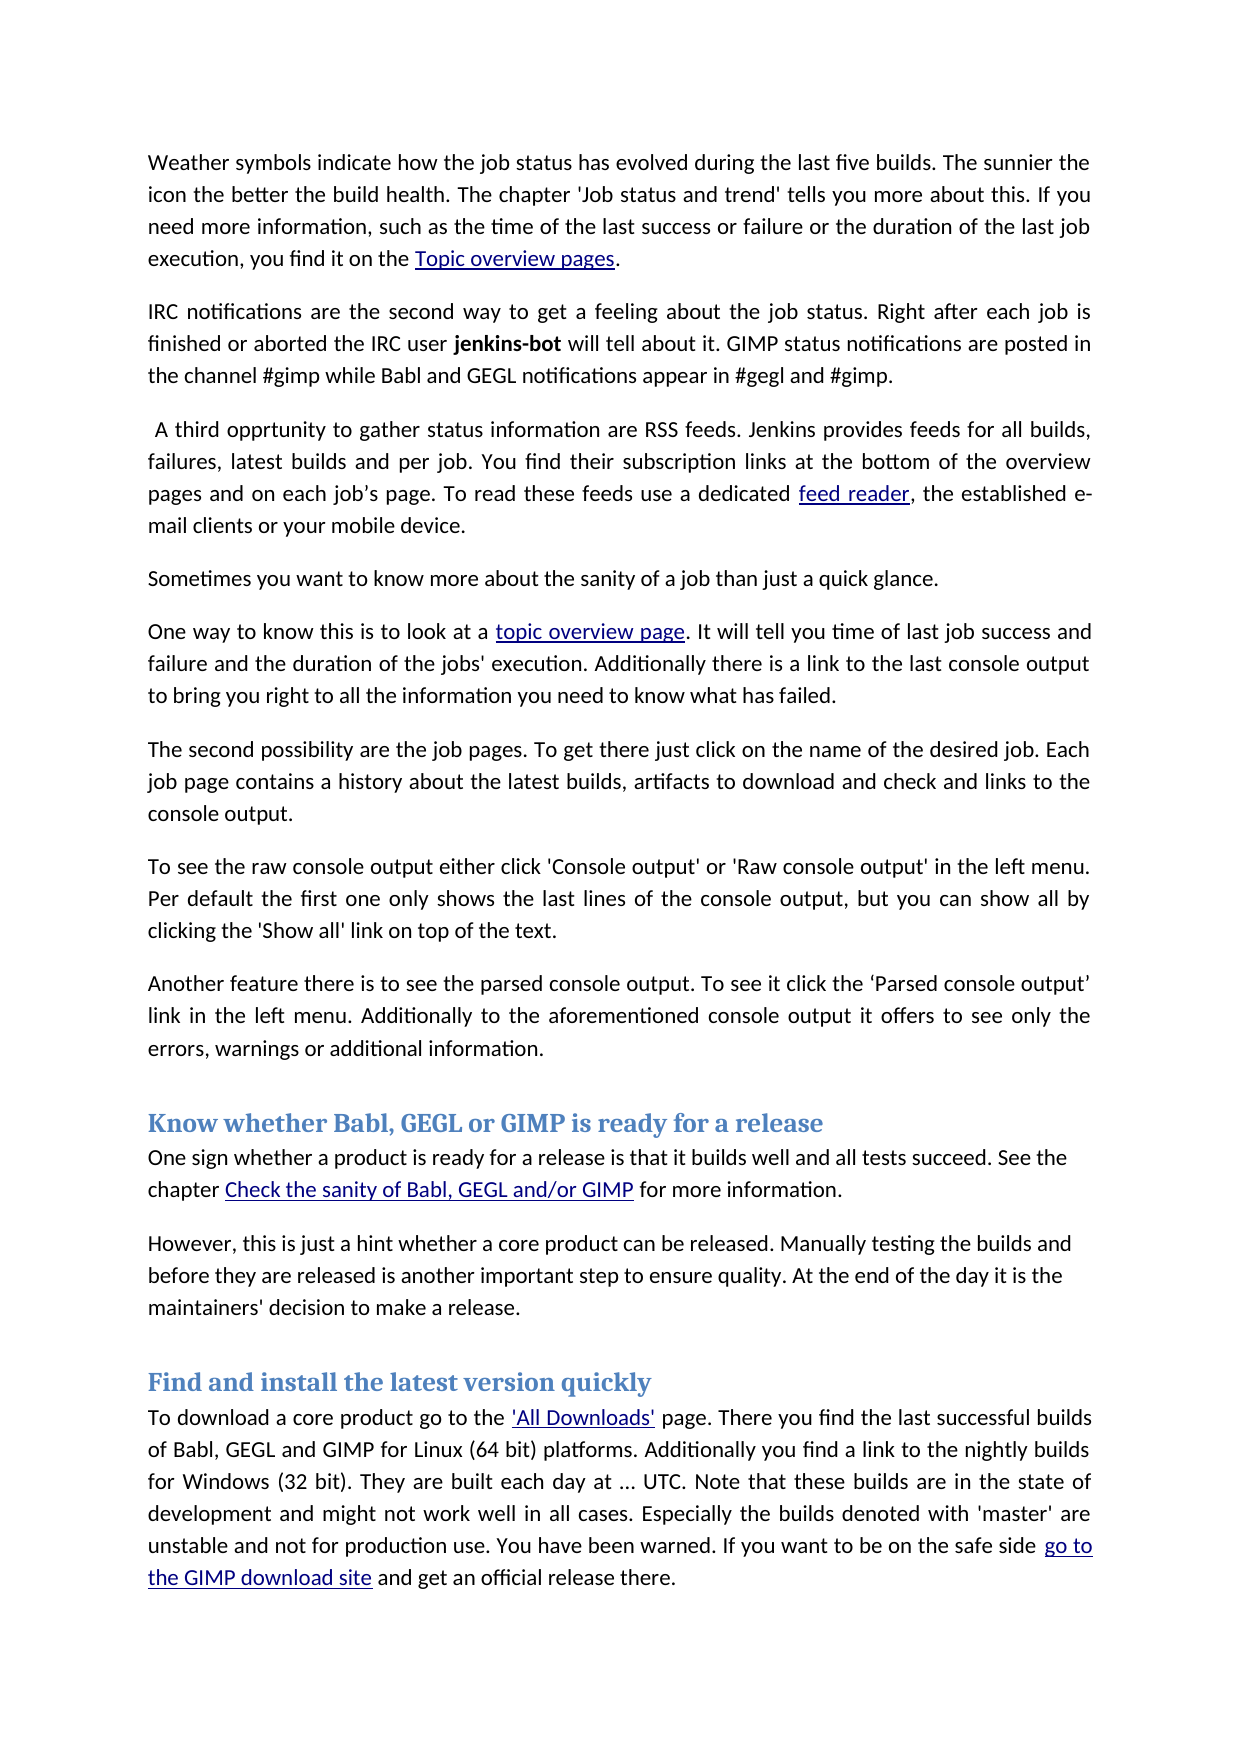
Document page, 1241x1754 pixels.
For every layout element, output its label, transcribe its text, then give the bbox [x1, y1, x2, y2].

subtitle Find and install the latest version quickly [148, 1367, 1093, 1398]
text One sign whether a product is ready for a release is that it builds well and all tests succeed. See the chapter Check the sanity of Babl, GEGL and/or GIMP for more information. [148, 1143, 1093, 1204]
text Weather symbols indicate how the job status has evolved during the last five builds. The sunnier the icon the better the build health. The chapter 'Job status and trend' tells you more about this. If you need more information, such as the time of the last success or failure or the duration of the last job execution, you find it on the Topic overview pages. [148, 148, 1093, 272]
text Sometimes you want to know more about the sanity of a job than just a quick glance. [148, 564, 1093, 592]
text A third opprtunity to gather status information are RSS feeds. Jenkins provides feeds for all builds, failures, latest builds and per job. You find their subscription links at the bottom of the overview pages and on each job’s page. To read these feeds use a dedicated feed reader, the established e-mail clients or your mobile device. [148, 415, 1093, 539]
text The second possibility are the job pages. To get there just click on the name of the desired job. Each job page contains a history about the latest builds, artifacts to download and check and links to the console output. [148, 735, 1093, 827]
text One way to know this is to look at a topic overview page. It will tell you time of last job success and failure and the duration of the jobs' execution. Additionally there is a link to the last console output to bring you right to all the information you need to know what has failed. [148, 617, 1093, 710]
text IRC notifications are the second way to get a feeling about the job status. Right after each job is finished or aborted the IRC user jenkins-bot will tell about it. GIMP status notifications are posted in the channel #gimp while Babl and GEGL notifications appear in #gegl and #gimp. [148, 297, 1093, 390]
subtitle Know whether Babl, GEGL or GIMP is ready for a release [148, 1108, 1093, 1139]
text To download a core product go to the 'All Downloads' page. There you find the last successful builds of Babl, GEGL and GIMP for Linux (64 bit) platforms. Additionally you find a link to the nightly builds for Windows (32 bit). They are built each day at … UTC. Note that these builds are in the state of development and might not work well in all cases. Especially the builds denoted with 'master' are unstable and not for production use. You have been warned. If you want to be on the safe side go to the GIMP download site and get an official release there. [148, 1403, 1093, 1592]
text However, this is just a hint whether a core product can be released. Manually testing the builds and before they are released is another important step to ensure quality. At the end of the day it is the maintainers' decision to make a release. [148, 1229, 1093, 1321]
text To see the raw console output either click 'Console output' or 'Raw console output' in the left menu. Per default the first one only shows the last lines of the console output, but you can show all by clicking the 'Show all' link on top of the text. [148, 852, 1093, 944]
text Another feature there is to see the parsed console output. To see it click the ‘Parsed console output’ link in the left menu. Additionally to the aforementioned console output it offers to see only the errors, warnings or additional information. [148, 969, 1093, 1062]
